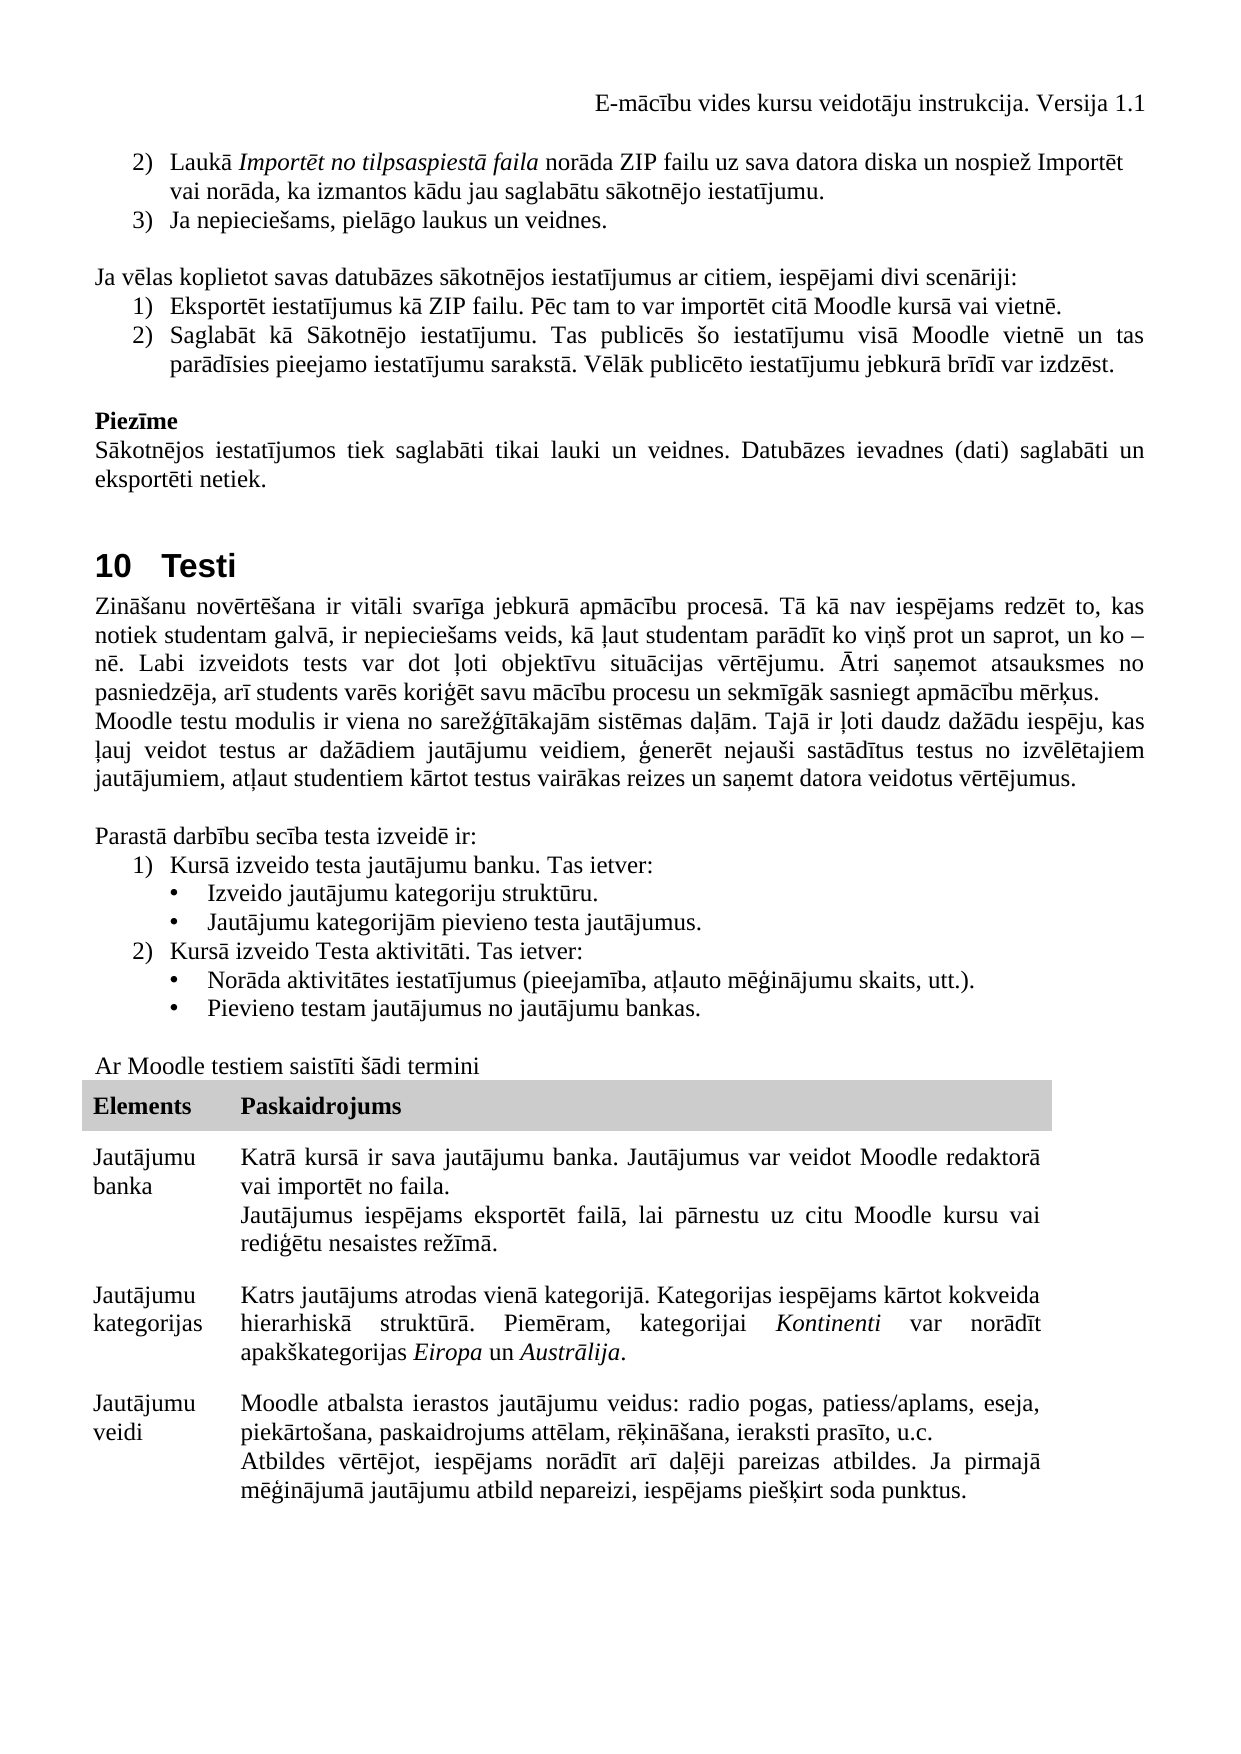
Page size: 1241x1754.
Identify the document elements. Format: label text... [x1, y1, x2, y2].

list Kursā izveido testa jautājumu banku. Tas ietver: [132, 850, 1146, 878]
list Kursā izveido Testa aktivitāti. Tas ietver: [132, 936, 1146, 965]
list Pievieno testam jautājumus no jautājumu bankas. [169, 993, 1146, 1022]
list Jautājumu kategorijām pievieno testa jautājumus. [169, 907, 1146, 936]
list Izveido jautājumu kategoriju struktūru. [169, 878, 1146, 907]
text Zināšanu novērtēšana ir vitāli svarīga jebkurā apmācību procesā. Tā kā nav iespējams redzēt to, kas notiek studentam galvā, ir nepieciešams veids, kā ļaut studentam parādīt ko viņš prot un saprot, un ko – nē. Labi izveidots tests var dot ļoti objektīvu situācijas vērtējumu. Ātri saņemot atsauksmes no pasniedzēja, arī students varēs koriģēt savu mācību procesu un sekmīgāk sasniegt apmācību mērķus. [94, 591, 1146, 706]
list Norāda aktivitātes iestatījumus (pieejamība, atļauto mēģinājumu skaits, utt.). [169, 965, 1146, 993]
table_cell Katrs jautājums atrodas vienā kategorijā. Kategorijas iespējams kārtot kokveida hierarhiskā struktūrā. Piemēram, kategorijai Kontinenti var norādīt apakškategorijas Eiropa un Austrālija. [229, 1269, 1052, 1377]
list Saglabāt kā Sākotnējo iestatījumu. Tas publicēs šo iestatījumu visā Moodle vietnē un tas parādīsies pieejamo iestatījumu sarakstā. Vēlāk publicēto iestatījumu jebkurā brīdī var izdzēst. [132, 320, 1146, 377]
subtitle Testi [94, 546, 1146, 585]
table_cell Katrā kursā ir sava jautājumu banka. Jautājumus var veidot Moodle redaktorā vai importēt no faila. Jautājumus iespējams eksportēt failā, lai pārnestu uz citu Moodle kursu vai rediģētu nesaistes režīmā. [229, 1131, 1052, 1268]
table_cell Jautājumu kategorijas [82, 1269, 229, 1377]
table_header Paskaidrojums [229, 1080, 1052, 1131]
text Ar Moodle testiem saistīti šādi termini [94, 1051, 1146, 1080]
text Moodle testu modulis ir viena no sarežģītākajām sistēmas daļām. Tajā ir ļoti daudz dažādu iespēju, kas ļauj veidot testus ar dažādiem jautājumu veidiem, ģenerēt nejauši sastādītus testus no izvēlētajiem jautājumiem, atļaut studentiem kārtot testus vairākas reizes un saņemt datora veidotus vērtējumus. [94, 706, 1146, 792]
list Laukā Importēt no tilpsaspiestā faila norāda ZIP failu uz sava datora diska un nospiež Importēt vai norāda, ka izmantos kādu jau saglabātu sākotnējo iestatījumu. [132, 147, 1146, 205]
table_cell Jautājumu banka [82, 1131, 229, 1268]
text Ja vēlas koplietot savas datubāzes sākotnējos iestatījumus ar citiem, iespējami divi scenāriji: [94, 262, 1146, 291]
table_cell Jautājumu veidi [82, 1377, 229, 1515]
table_cell Moodle atbalsta ierastos jautājumu veidus: radio pogas, patiess/aplams, eseja, piekārtošana, paskaidrojums attēlam, rēķināšana, ieraksti prasīto, u.c. Atbildes vērtējot, iespējams norādīt arī daļēji pareizas atbildes. Ja pirmajā mēģinājumā jautājumu atbild nepareizi, iespējams piešķirt soda punktus. [229, 1377, 1052, 1515]
text Piezīme [94, 406, 1146, 435]
list Ja nepieciešams, pielāgo laukus un veidnes. [132, 205, 1146, 234]
list Eksportēt iestatījumus kā ZIP failu. Pēc tam to var importēt citā Moodle kursā vai vietnē. [132, 291, 1146, 320]
text Parastā darbību secība testa izveidē ir: [94, 821, 1146, 850]
table_header Elements [82, 1080, 229, 1131]
text Sākotnējos iestatījumos tiek saglabāti tikai lauki un veidnes. Datubāzes ievadnes (dati) saglabāti un eksportēti netiek. [94, 435, 1146, 492]
